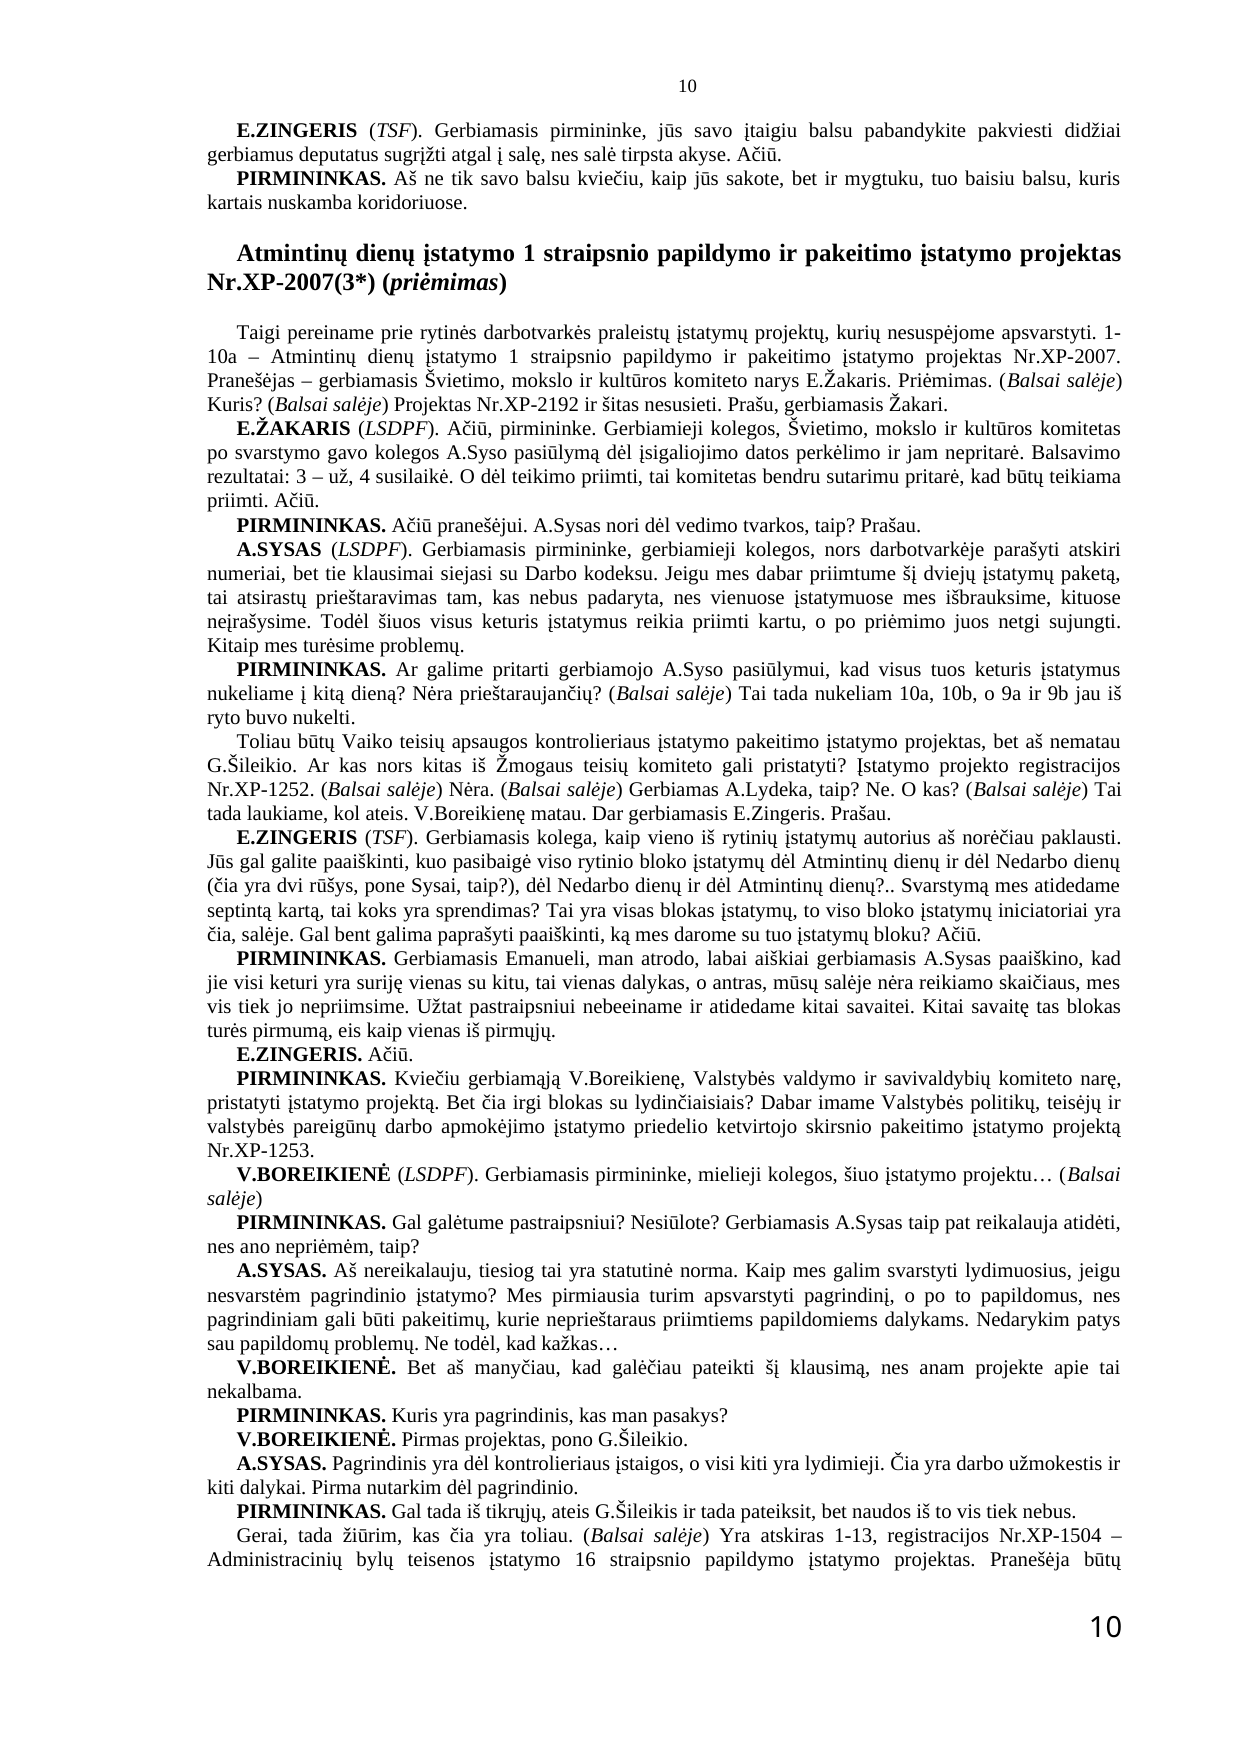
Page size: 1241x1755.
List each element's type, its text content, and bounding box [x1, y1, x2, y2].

text V.BOREIKIENĖ. Pirmas projektas, pono G.Šileikio. [207, 1427, 1122, 1451]
text V.BOREIKIENĖ. Bet aš manyčiau, kad galėčiau pateikti šį klausimą, nes anam projekte apie tai nekalbama. [207, 1355, 1122, 1403]
text A.SYSAS. Pagrindinis yra dėl kontrolieriaus įstaigos, o visi kiti yra lydimieji. Čia yra darbo užmokestis ir kiti dalykai. Pirma nutarkim dėl pagrindinio. [207, 1451, 1122, 1499]
text E.ŽAKARIS (LSDPF). Ačiū, pirmininke. Gerbiamieji kolegos, Švietimo, mokslo ir kultūros komitetas po svarstymo gavo kolegos A.Syso pasiūlymą dėl įsigaliojimo datos perkėlimo ir jam nepritarė. Balsavimo rezultatai: 3 – už, 4 susilaikė. O dėl teikimo priimti, tai komitetas bendru sutarimu pritarė, kad būtų teikiama priimti. Ačiū. [207, 416, 1122, 512]
text V.BOREIKIENĖ (LSDPF). Gerbiamasis pirmininke, mielieji kolegos, šiuo įstatymo projektu… (Balsai salėje) [207, 1162, 1122, 1210]
text PIRMININKAS. Aš ne tik savo balsu kviečiu, kaip jūs sakote, bet ir mygtuku, tuo baisiu balsu, kuris kartais nuskamba koridoriuose. [207, 166, 1122, 214]
text Gerai, tada žiūrim, kas čia yra toliau. (Balsai salėje) Yra atskiras 1-13, registracijos Nr.XP-1504 – Administracinių bylų teisenos įstatymo 16 straipsnio papildymo įstatymo projektas. Pranešėja būtų [207, 1523, 1122, 1571]
text A.SYSAS. Aš nereikalauju, tiesiog tai yra statutinė norma. Kaip mes galim svarstyti lydimuosius, jeigu nesvarstėm pagrindinio įstatymo? Mes pirmiausia turim apsvarstyti pagrindinį, o po to papildomus, nes pagrindiniam gali būti pakeitimų, kurie neprieštaraus priimtiems papildomiems dalykams. Nedarykim patys sau papildomų problemų. Ne todėl, kad kažkas… [207, 1258, 1122, 1355]
text PIRMININKAS. Gerbiamasis Emanueli, man atrodo, labai aiškiai gerbiamasis A.Sysas paaiškino, kad jie visi keturi yra suriję vienas su kitu, tai vienas dalykas, o antras, mūsų salėje nėra reikiamo skaičiaus, mes vis tiek jo nepriimsime. Užtat pastraipsniui nebeeiname ir atidedame kitai savaitei. Kitai savaitę tas blokas turės pirmumą, eis kaip vienas iš pirmųjų. [207, 946, 1122, 1042]
text PIRMININKAS. Kuris yra pagrindinis, kas man pasakys? [207, 1403, 1122, 1427]
text Taigi pereiname prie rytinės darbotvarkės praleistų įstatymų projektų, kurių nesuspėjome apsvarstyti. 1-10a – Atmintinų dienų įstatymo 1 straipsnio papildymo ir pakeitimo įstatymo projektas Nr.XP-2007. Pranešėjas – gerbiamasis Švietimo, mokslo ir kultūros komiteto narys E.Žakaris. Priėmimas. (Balsai salėje) Kuris? (Balsai salėje) Projektas Nr.XP-2192 ir šitas nesusieti. Prašu, gerbiamasis Žakari. [207, 320, 1122, 416]
text PIRMININKAS. Kviečiu gerbiamąją V.Boreikienę, Valstybės valdymo ir savivaldybių komiteto narę, pristatyti įstatymo projektą. Bet čia irgi blokas su lydinčiaisiais? Dabar imame Valstybės politikų, teisėjų ir valstybės pareigūnų darbo apmokėjimo įstatymo priedelio ketvirtojo skirsnio pakeitimo įstatymo projektą Nr.XP-1253. [207, 1066, 1122, 1162]
text Toliau būtų Vaiko teisių apsaugos kontrolieriaus įstatymo pakeitimo įstatymo projektas, bet aš nematau G.Šileikio. Ar kas nors kitas iš Žmogaus teisių komiteto gali pristatyti? Įstatymo projekto registracijos Nr.XP-1252. (Balsai salėje) Nėra. (Balsai salėje) Gerbiamas A.Lydeka, taip? Ne. O kas? (Balsai salėje) Tai tada laukiame, kol ateis. V.Boreikienę matau. Dar gerbiamasis E.Zingeris. Prašau. [207, 729, 1122, 825]
text PIRMININKAS. Ar galime pritarti gerbiamojo A.Syso pasiūlymui, kad visus tuos keturis įstatymus nukeliame į kitą dieną? Nėra prieštaraujančių? (Balsai salėje) Tai tada nukeliam 10a, 10b, o 9a ir 9b jau iš ryto buvo nukelti. [207, 657, 1122, 729]
text E.ZINGERIS (TSF). Gerbiamasis kolega, kaip vieno iš rytinių įstatymų autorius aš norėčiau paklausti. Jūs gal galite paaiškinti, kuo pasibaigė viso rytinio bloko įstatymų dėl Atmintinų dienų ir dėl Nedarbo dienų (čia yra dvi rūšys, pone Sysai, taip?), dėl Nedarbo dienų ir dėl Atmintinų dienų?.. Svarstymą mes atidedame septintą kartą, tai koks yra sprendimas? Tai yra visas blokas įstatymų, to viso bloko įstatymų iniciatoriai yra čia, salėje. Gal bent galima paprašyti paaiškinti, ką mes darome su tuo įstatymų bloku? Ačiū. [207, 825, 1122, 946]
text A.SYSAS (LSDPF). Gerbiamasis pirmininke, gerbiamieji kolegos, nors darbotvarkėje parašyti atskiri numeriai, bet tie klausimai siejasi su Darbo kodeksu. Jeigu mes dabar priimtume šį dviejų įstatymų paketą, tai atsirastų prieštaravimas tam, kas nebus padaryta, nes vienuose įstatymuose mes išbrauksime, kituose neįrašysime. Todėl šiuos visus keturis įstatymus reikia priimti kartu, o po priėmimo juos netgi sujungti. Kitaip mes turėsime problemų. [207, 537, 1122, 657]
text Atmintinų dienų įstatymo 1 straipsnio papildymo ir pakeitimo įstatymo projektas Nr.XP-2007(3*) (priėmimas) [207, 238, 1122, 296]
text PIRMININKAS. Gal galėtume pastraipsniui? Nesiūlote? Gerbiamasis A.Sysas taip pat reikalauja atidėti, nes ano nepriėmėm, taip? [207, 1210, 1122, 1258]
text PIRMININKAS. Gal tada iš tikrųjų, ateis G.Šileikis ir tada pateiksit, bet naudos iš to vis tiek nebus. [207, 1499, 1122, 1523]
text E.ZINGERIS (TSF). Gerbiamasis pirmininke, jūs savo įtaigiu balsu pabandykite pakviesti didžiai gerbiamus deputatus sugrįžti atgal į salę, nes salė tirpsta akyse. Ačiū. [207, 118, 1122, 166]
text PIRMININKAS. Ačiū pranešėjui. A.Sysas nori dėl vedimo tvarkos, taip? Prašau. [207, 512, 1122, 537]
text E.ZINGERIS. Ačiū. [207, 1042, 1122, 1066]
